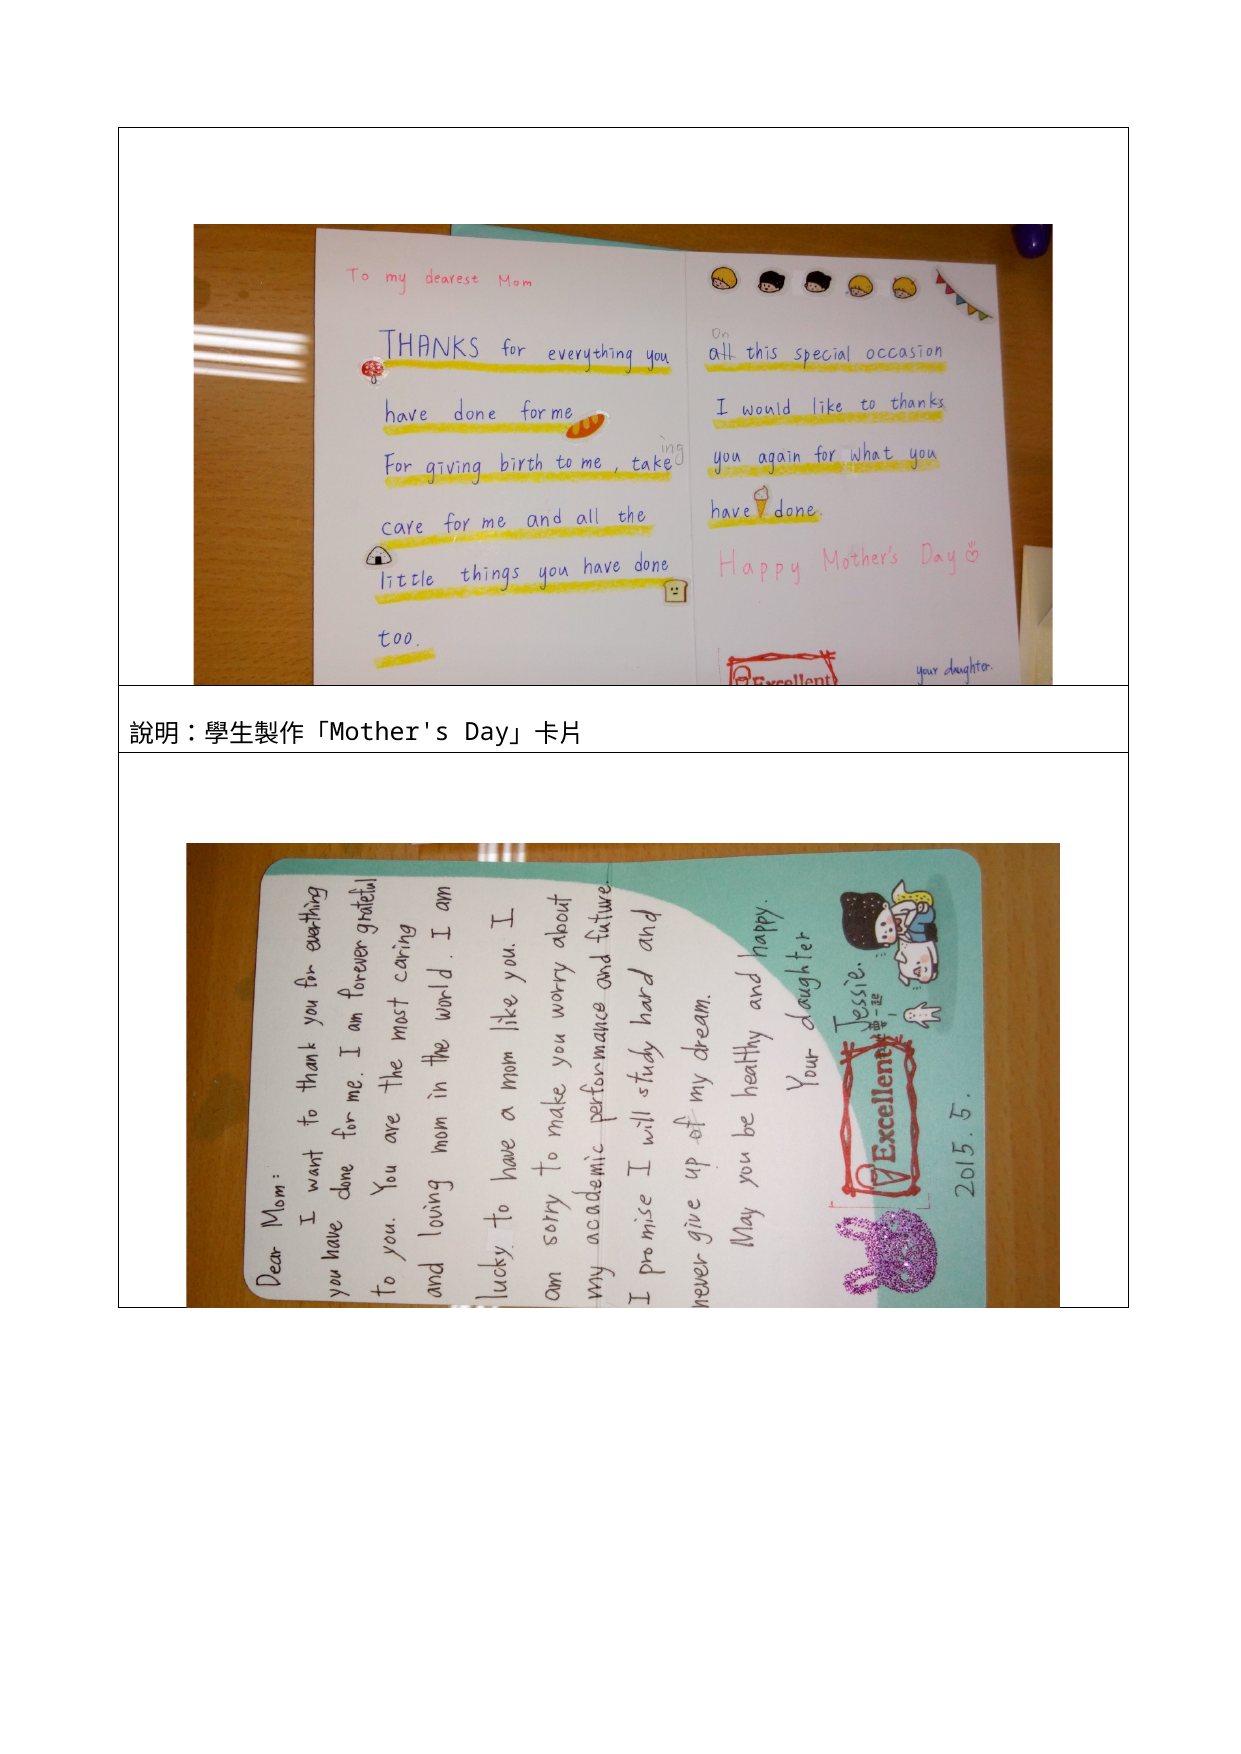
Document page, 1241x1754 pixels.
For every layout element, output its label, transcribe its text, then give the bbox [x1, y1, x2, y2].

table_cell [119, 753, 1128, 1307]
table_cell [119, 128, 1128, 684]
table_cell 說明：學生製作「Mother's Day」卡片 [119, 686, 1128, 752]
